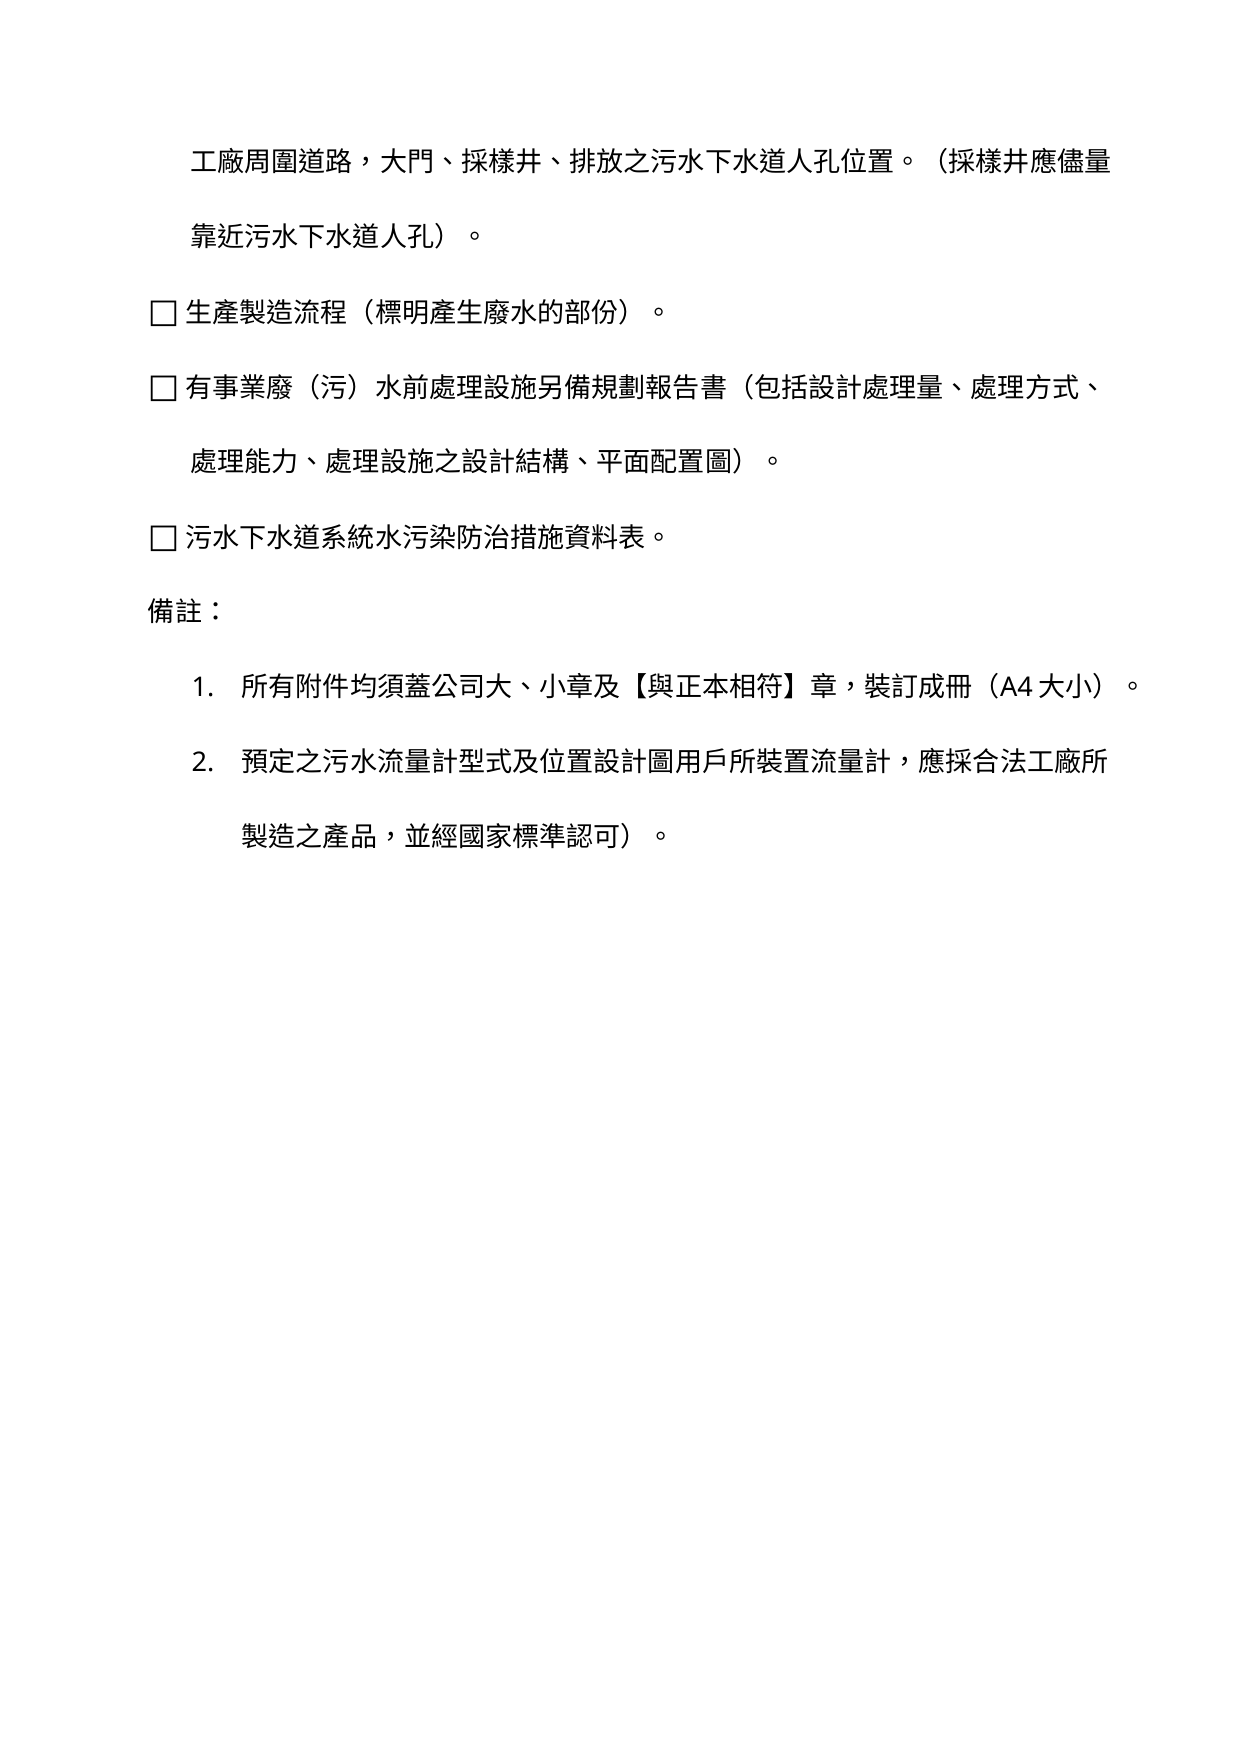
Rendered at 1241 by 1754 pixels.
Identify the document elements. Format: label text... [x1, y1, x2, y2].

list 預定之污水流量計型式及位置設計圖用戶所裝置流量計，應採合法工廠所製造之產品，並經國家標準認可）。 [191, 722, 1122, 872]
list 污水下水道系統水污染防治措施資料表。 [148, 497, 1122, 572]
list 工廠周圍道路，大門、採樣井、排放之污水下水道人孔位置。（採樣井應儘量靠近污水下水道人孔）。 [148, 122, 1122, 272]
text 備註： [148, 572, 1122, 647]
list 有事業廢（污）水前處理設施另備規劃報告書（包括設計處理量、處理方式、處理能力、處理設施之設計結構、平面配置圖）。 [148, 347, 1122, 497]
list 所有附件均須蓋公司大、小章及【與正本相符】章，裝訂成冊（A4大小）。 [191, 647, 1122, 722]
list 生產製造流程（標明產生廢水的部份）。 [148, 272, 1122, 347]
